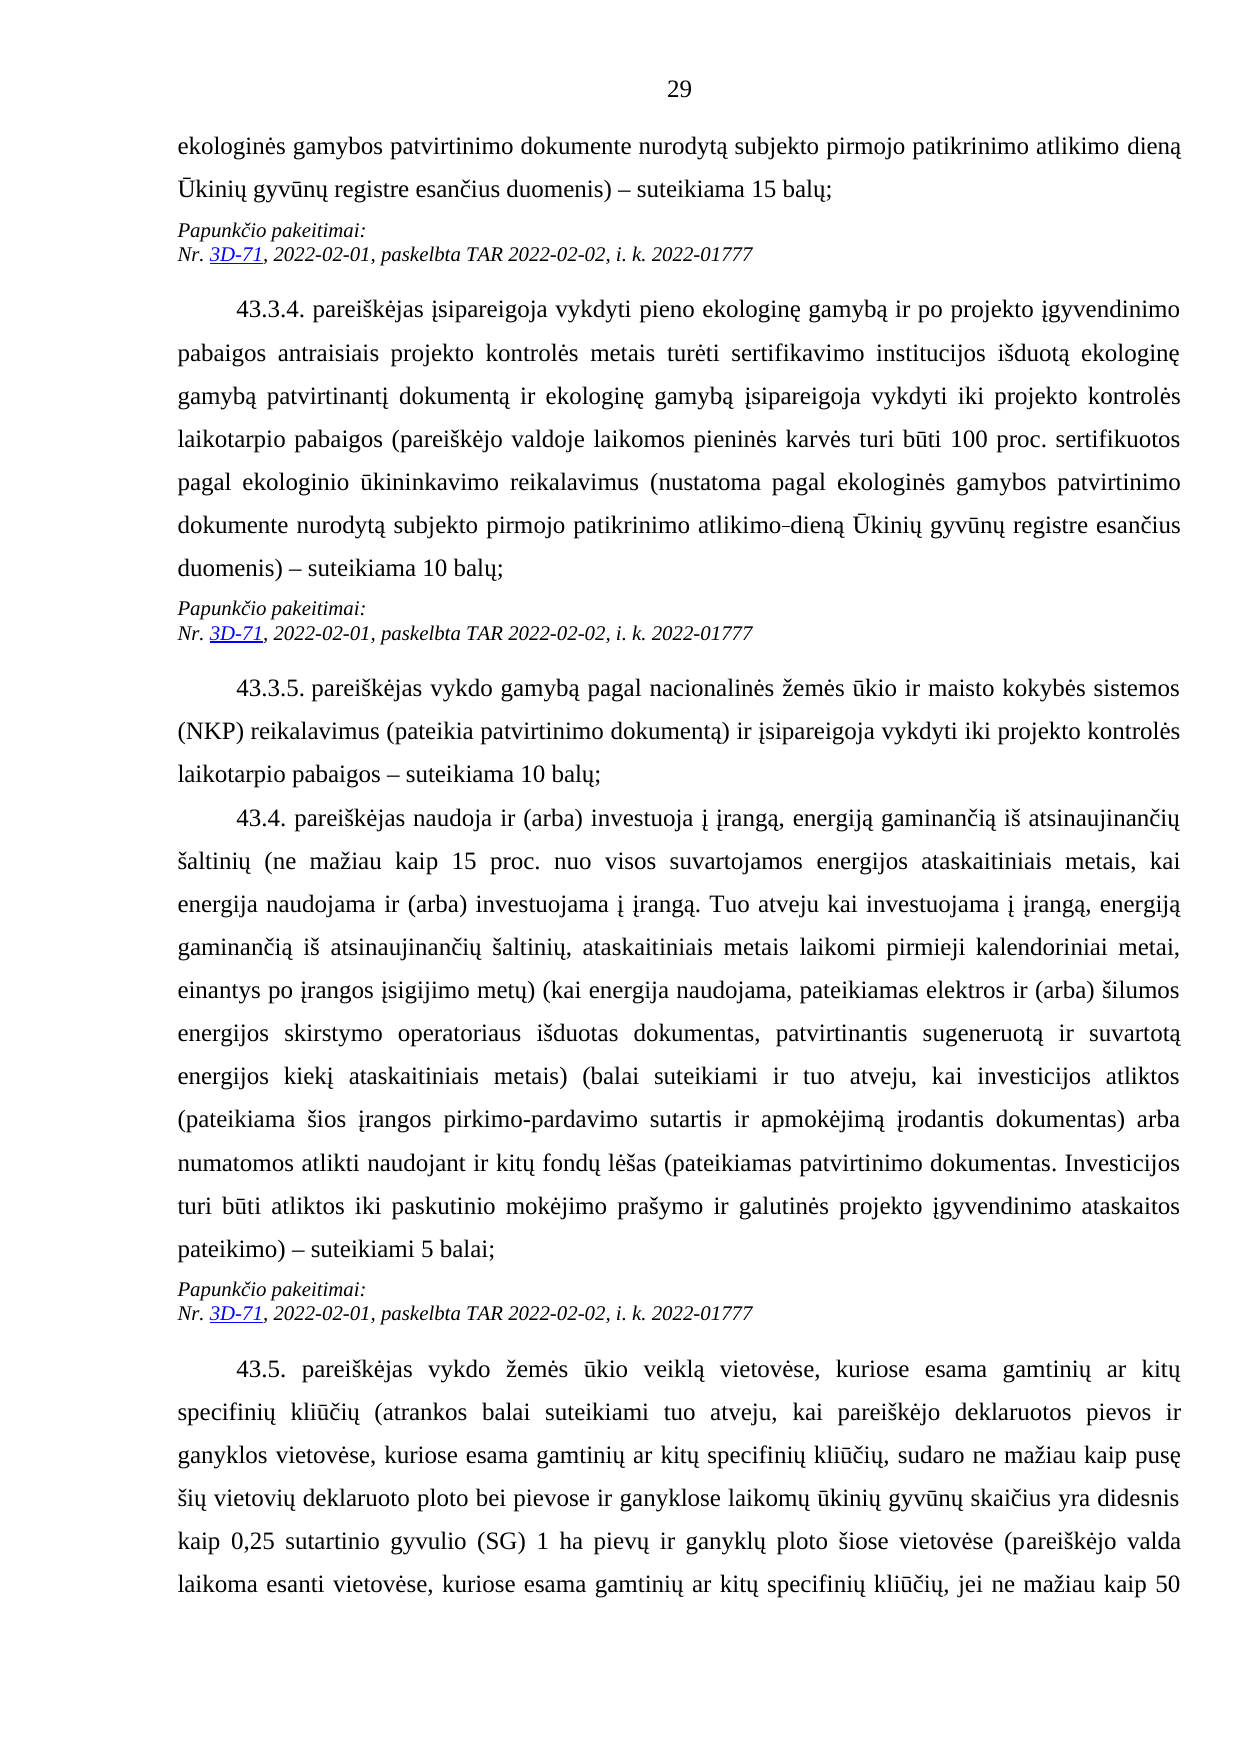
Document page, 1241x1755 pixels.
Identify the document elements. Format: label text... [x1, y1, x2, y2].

text 43.3.4. pareiškėjas įsipareigoja vykdyti pieno ekologinę gamybą ir po projekto įgyvendinimo pabaigos antraisiais projekto kontrolės metais turėti sertifikavimo institucijos išduotą ekologinę gamybą patvirtinantį dokumentą ir ekologinę gamybą įsipareigoja vykdyti iki projekto kontrolės laikotarpio pabaigos (pareiškėjo valdoje laikomos pieninės karvės turi būti 100 proc. sertifikuotos pagal ekologinio ūkininkavimo reikalavimus (nustatoma pagal ekologinės gamybos patvirtinimo dokumente nurodytą subjekto pirmojo patikrinimo atlikimo dieną Ūkinių gyvūnų registre esančius duomenis) – suteikiama 10 balų; [177, 294, 1181, 582]
text 43.3.5. pareiškėjas vykdo gamybą pagal nacionalinės žemės ūkio ir maisto kokybės sistemos (NKP) reikalavimus (pateikia patvirtinimo dokumentą) ir įsipareigoja vykdyti iki projekto kontrolės laikotarpio pabaigos – suteikiama 10 balų; [177, 673, 1181, 788]
text Papunkčio pakeitimai: [177, 218, 1181, 242]
text Nr. 3D-71, 2022-02-01, paskelbta TAR 2022-02-02, i. k. 2022-01777 [177, 1301, 1181, 1325]
text 43.5. pareiškėjas vykdo žemės ūkio veiklą vietovėse, kuriose esama gamtinių ar kitų specifinių kliūčių (atrankos balai suteikiami tuo atveju, kai pareiškėjo deklaruotos pievos ir ganyklos vietovėse, kuriose esama gamtinių ar kitų specifinių kliūčių, sudaro ne mažiau kaip pusę šių vietovių deklaruoto ploto bei pievose ir ganyklose laikomų ūkinių gyvūnų skaičius yra didesnis kaip 0,25 sutartinio gyvulio (SG) 1 ha pievų ir ganyklų ploto šiose vietovėse (pareiškėjo valda laikoma esanti vietovėse, kuriose esama gamtinių ar kitų specifinių kliūčių, jei ne mažiau kaip 50 [177, 1354, 1181, 1598]
text Papunkčio pakeitimai: [177, 596, 1181, 620]
text ekologinės gamybos patvirtinimo dokumente nurodytą subjekto pirmojo patikrinimo atlikimo dieną Ūkinių gyvūnų registre esančius duomenis) – suteikiama 15 balų; [177, 131, 1181, 203]
text Nr. 3D-71, 2022-02-01, paskelbta TAR 2022-02-02, i. k. 2022-01777 [177, 242, 1181, 266]
text 43.4. pareiškėjas naudoja ir (arba) investuoja į įrangą, energiją gaminančią iš atsinaujinančių šaltinių (ne mažiau kaip 15 proc. nuo visos suvartojamos energijos ataskaitiniais metais, kai energija naudojama ir (arba) investuojama į įrangą. Tuo atveju kai investuojama į įrangą, energiją gaminančią iš atsinaujinančių šaltinių, ataskaitiniais metais laikomi pirmieji kalendoriniai metai, einantys po įrangos įsigijimo metų) (kai energija naudojama, pateikiamas elektros ir (arba) šilumos energijos skirstymo operatoriaus išduotas dokumentas, patvirtinantis sugeneruotą ir suvartotą energijos kiekį ataskaitiniais metais) (balai suteikiami ir tuo atveju, kai investicijos atliktos (pateikiama šios įrangos pirkimo-pardavimo sutartis ir apmokėjimą įrodantis dokumentas) arba numatomos atlikti naudojant ir kitų fondų lėšas (pateikiamas patvirtinimo dokumentas. Investicijos turi būti atliktos iki paskutinio mokėjimo prašymo ir galutinės projekto įgyvendinimo ataskaitos pateikimo) – suteikiami 5 balai; [177, 803, 1181, 1263]
text Nr. 3D-71, 2022-02-01, paskelbta TAR 2022-02-02, i. k. 2022-01777 [177, 620, 1181, 644]
text Papunkčio pakeitimai: [177, 1277, 1181, 1301]
